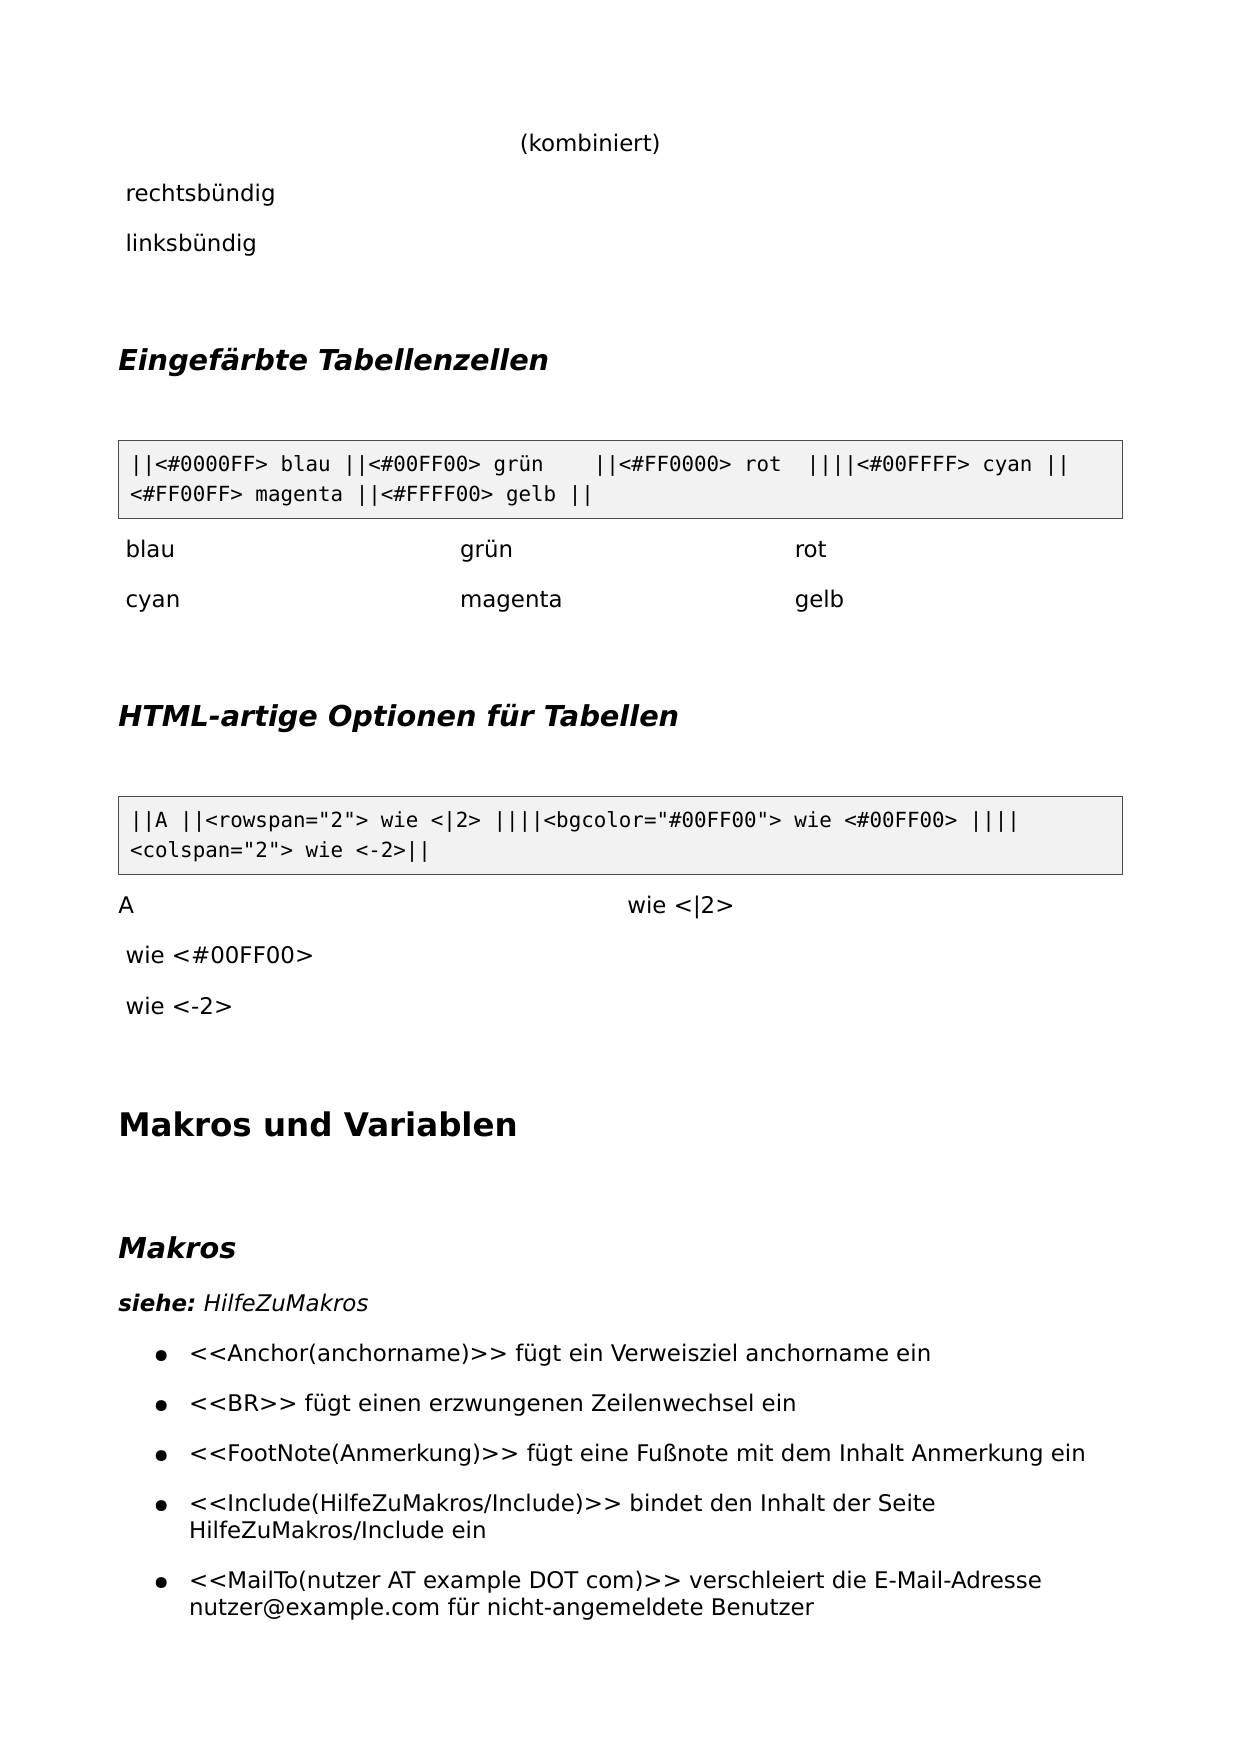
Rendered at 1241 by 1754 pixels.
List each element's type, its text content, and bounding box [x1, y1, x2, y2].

table_cell magenta [453, 575, 787, 625]
table_cell [319, 219, 519, 269]
subtitle Makros und Variablen [118, 1106, 1122, 1144]
table_cell linksbündig [118, 219, 319, 269]
text ||A ||<rowspan="2"> wie <|2> ||||<bgcolor="#00FF00"> wie <#00FF00> ||||<colspan="2"> wie <-2>|| [119, 797, 1122, 874]
table_header [118, 118, 519, 168]
table_cell wie <-2> [118, 981, 1122, 1031]
table_cell wie <#00FF00> [118, 931, 620, 981]
table_cell [520, 168, 720, 218]
list <<BR>> fügt einen erzwungenen Zeilenwechsel ein [153, 1390, 1122, 1417]
table_cell [921, 168, 1122, 218]
subtitle HTML-artige Optionen für Tabellen [118, 700, 1122, 733]
table_cell rechtsbündig [118, 168, 319, 218]
table_cell [720, 219, 921, 269]
subtitle Eingefärbte Tabellenzellen [118, 344, 1122, 377]
table_cell [319, 168, 519, 218]
table_header rot [787, 525, 1122, 575]
table_cell [620, 931, 1122, 981]
table_cell cyan [118, 575, 453, 625]
table_cell [720, 168, 921, 218]
text siehe: HilfeZuMakros [118, 1290, 1122, 1316]
table_header [720, 118, 1122, 168]
table_cell [921, 219, 1122, 269]
table_header wie <|2> [620, 881, 1122, 931]
list <<FootNote(Anmerkung)>> fügt eine Fußnote mit dem Inhalt Anmerkung ein [153, 1440, 1122, 1467]
list <<Anchor(anchorname)>> fügt ein Verweisziel anchorname ein [153, 1340, 1122, 1367]
table_header (kombiniert) [520, 118, 720, 168]
table_cell gelb [787, 575, 1122, 625]
table_header grün [453, 525, 787, 575]
table_cell [520, 219, 720, 269]
list <<Include(HilfeZuMakros/Include)>> bindet den Inhalt der Seite HilfeZuMakros/Include ein [153, 1491, 1122, 1544]
subtitle Makros [118, 1232, 1122, 1265]
list <<MailTo(nutzer AT example DOT com)>> verschleiert die E-Mail-Adresse nutzer@example.com für nicht-angemeldete Benutzer [153, 1567, 1122, 1621]
table_header A [118, 881, 620, 931]
text ||<#0000FF> blau ||<#00FF00> grün ||<#FF0000> rot ||||<#00FFFF> cyan ||<#FF00FF> magenta ||<#FFFF00> gelb || [119, 441, 1122, 518]
table_header blau [118, 525, 453, 575]
